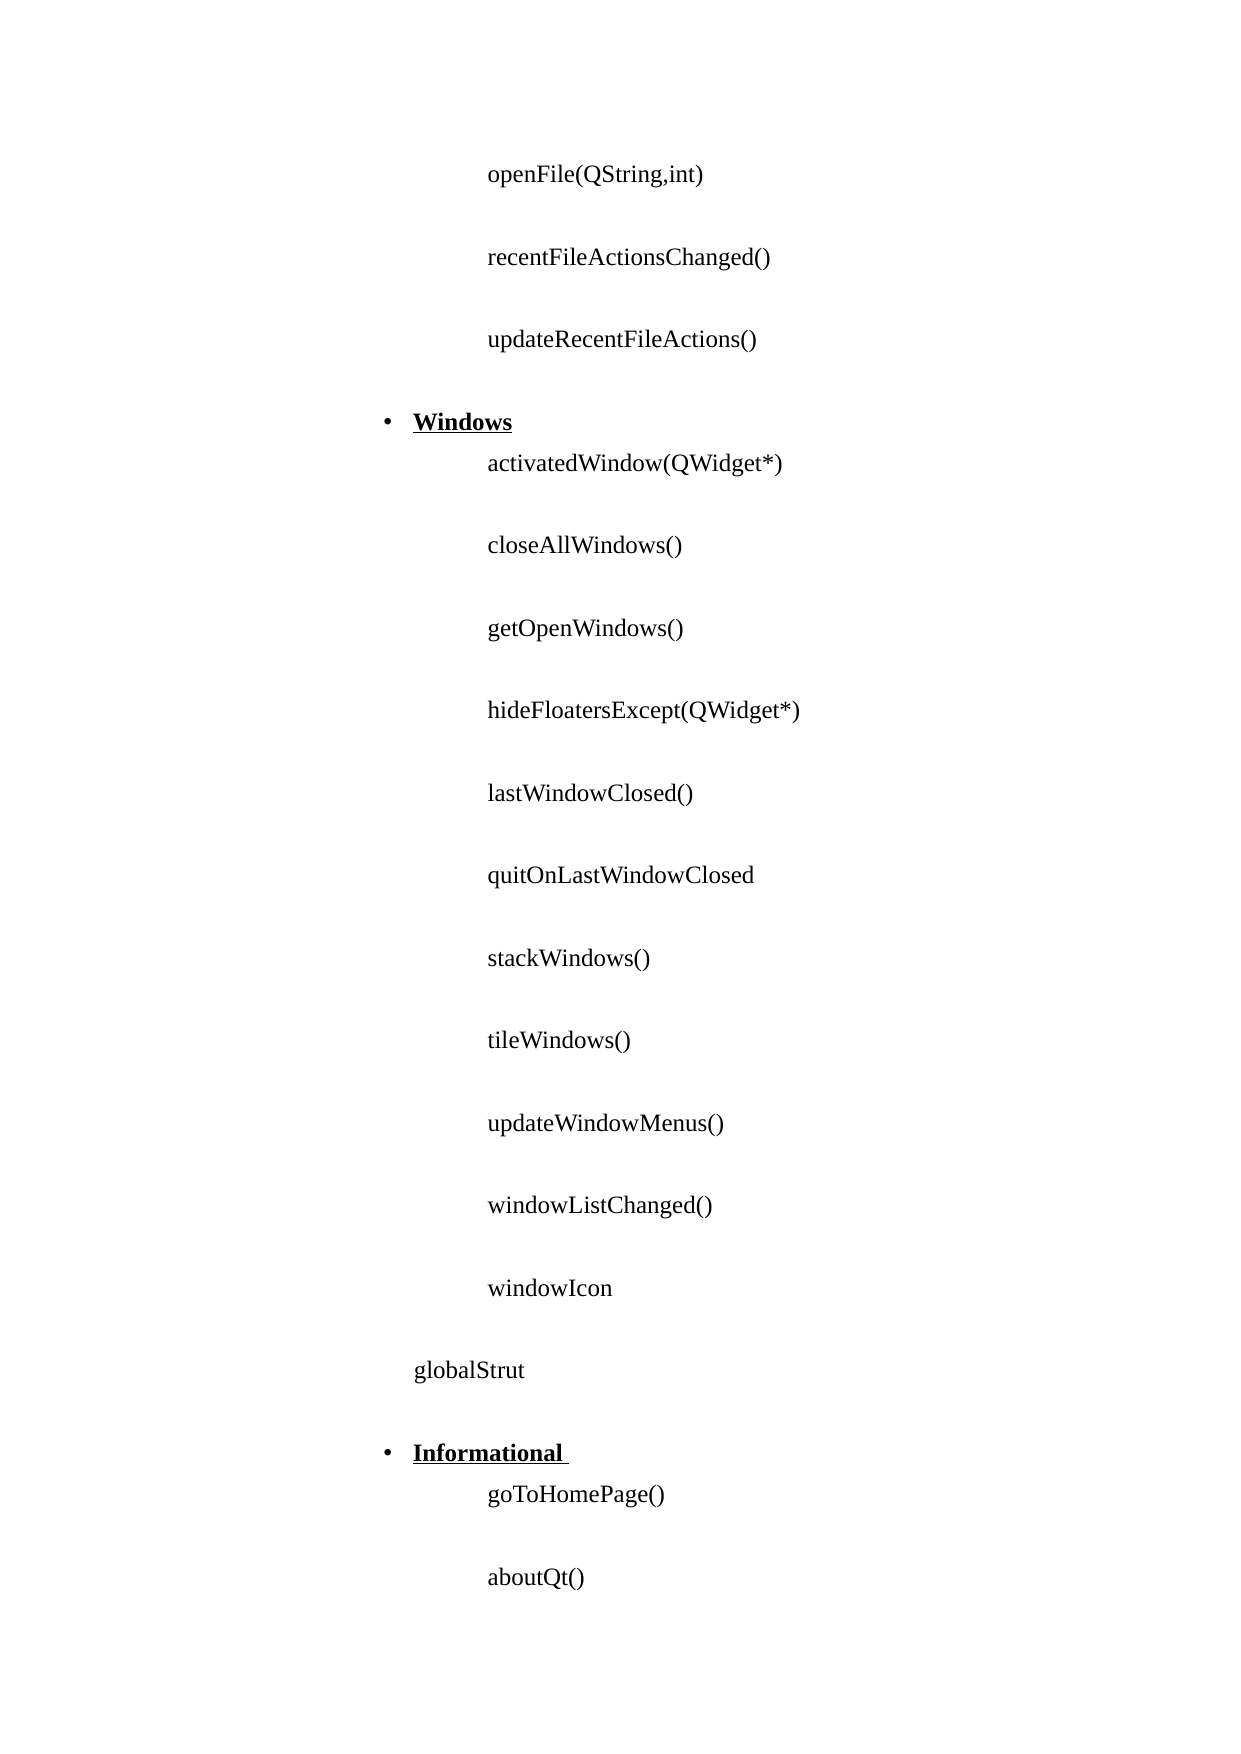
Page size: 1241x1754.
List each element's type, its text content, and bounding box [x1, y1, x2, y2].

text aboutQt() [487, 1562, 1122, 1591]
text getOpenWindows() [487, 613, 1122, 642]
text windowListChanged() [487, 1191, 1122, 1219]
text updateRecentFileActions() [487, 324, 1122, 353]
list Informational [383, 1438, 1122, 1467]
text recentFileActionsChanged() [487, 242, 1122, 271]
text closeAllWindows() [487, 531, 1122, 559]
text goToHomePage() [487, 1479, 1122, 1508]
text stackWindows() [487, 943, 1122, 972]
text quitOnLastWindowClosed [487, 861, 1122, 889]
text globalStrut [413, 1356, 1122, 1384]
text updateWindowMenus() [487, 1108, 1122, 1137]
text activatedWindow(QWidget*) [487, 448, 1122, 477]
list Windows [383, 407, 1122, 436]
text windowIcon [487, 1273, 1122, 1302]
text hideFloatersExcept(QWidget*) [487, 696, 1122, 724]
text tileWindows() [487, 1026, 1122, 1054]
text openFile(QString,int) [487, 159, 1122, 188]
text lastWindowClosed() [487, 778, 1122, 807]
